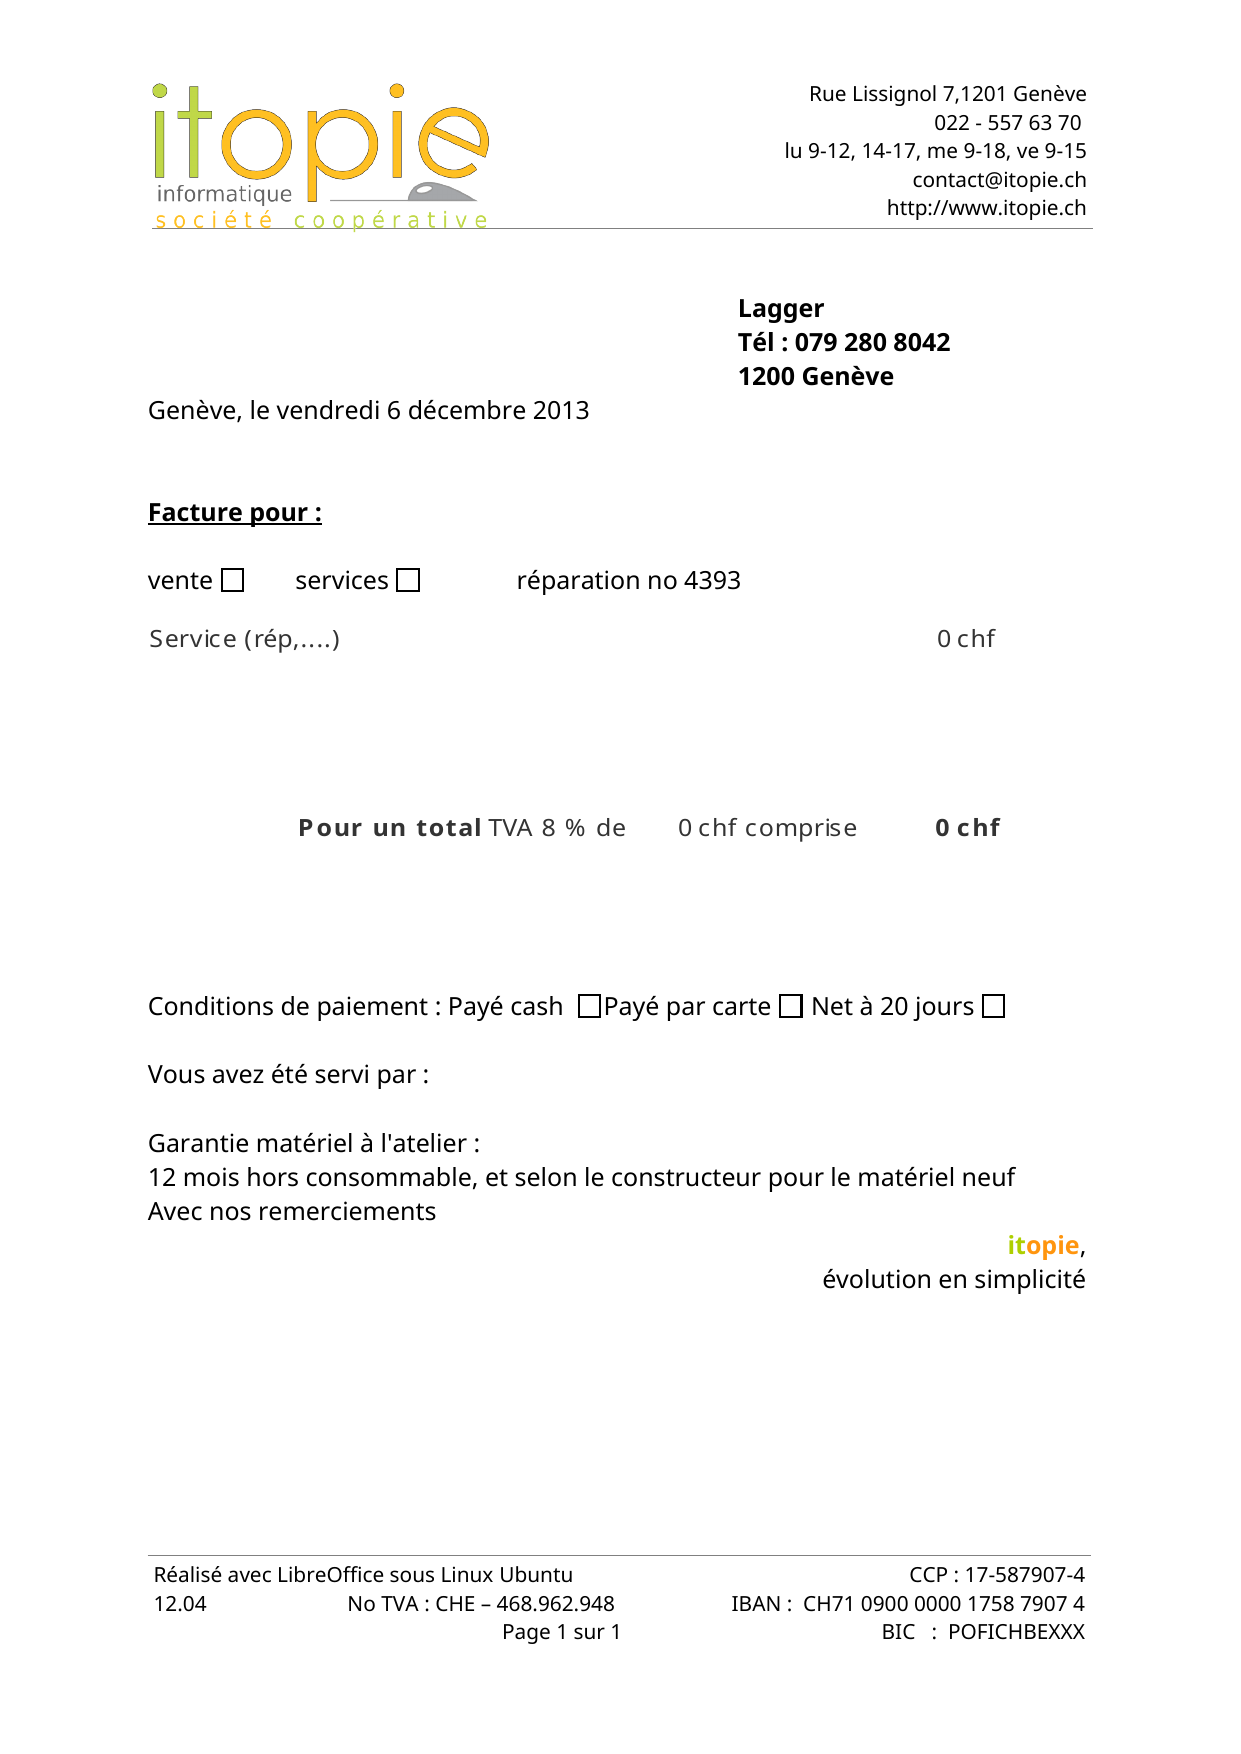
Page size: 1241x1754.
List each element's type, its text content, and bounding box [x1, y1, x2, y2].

text Avec nos remerciements [148, 1193, 1093, 1227]
text évolution en simplicité [148, 1262, 1093, 1296]
text vente services réparation no 4393 [148, 563, 1093, 597]
text Lagger [148, 290, 1093, 324]
text 1200 Genève [148, 358, 1093, 392]
text Vous avez été servi par : [148, 1057, 1093, 1091]
text Tél : 079 280 8042 [148, 324, 1093, 358]
text 12 mois hors consommable, et selon le constructeur pour le matériel neuf [148, 1159, 1093, 1193]
text Garantie matériel à l'atelier : [148, 1125, 1093, 1159]
text Facture pour : [148, 495, 1093, 529]
text Conditions de paiement : Payé cash Payé par carte Net à 20 jours [148, 989, 1093, 1023]
text Genève, le vendredi 6 décembre 2013 [148, 392, 1093, 427]
picture [138, 72, 500, 244]
text itopie, [148, 1227, 1093, 1262]
